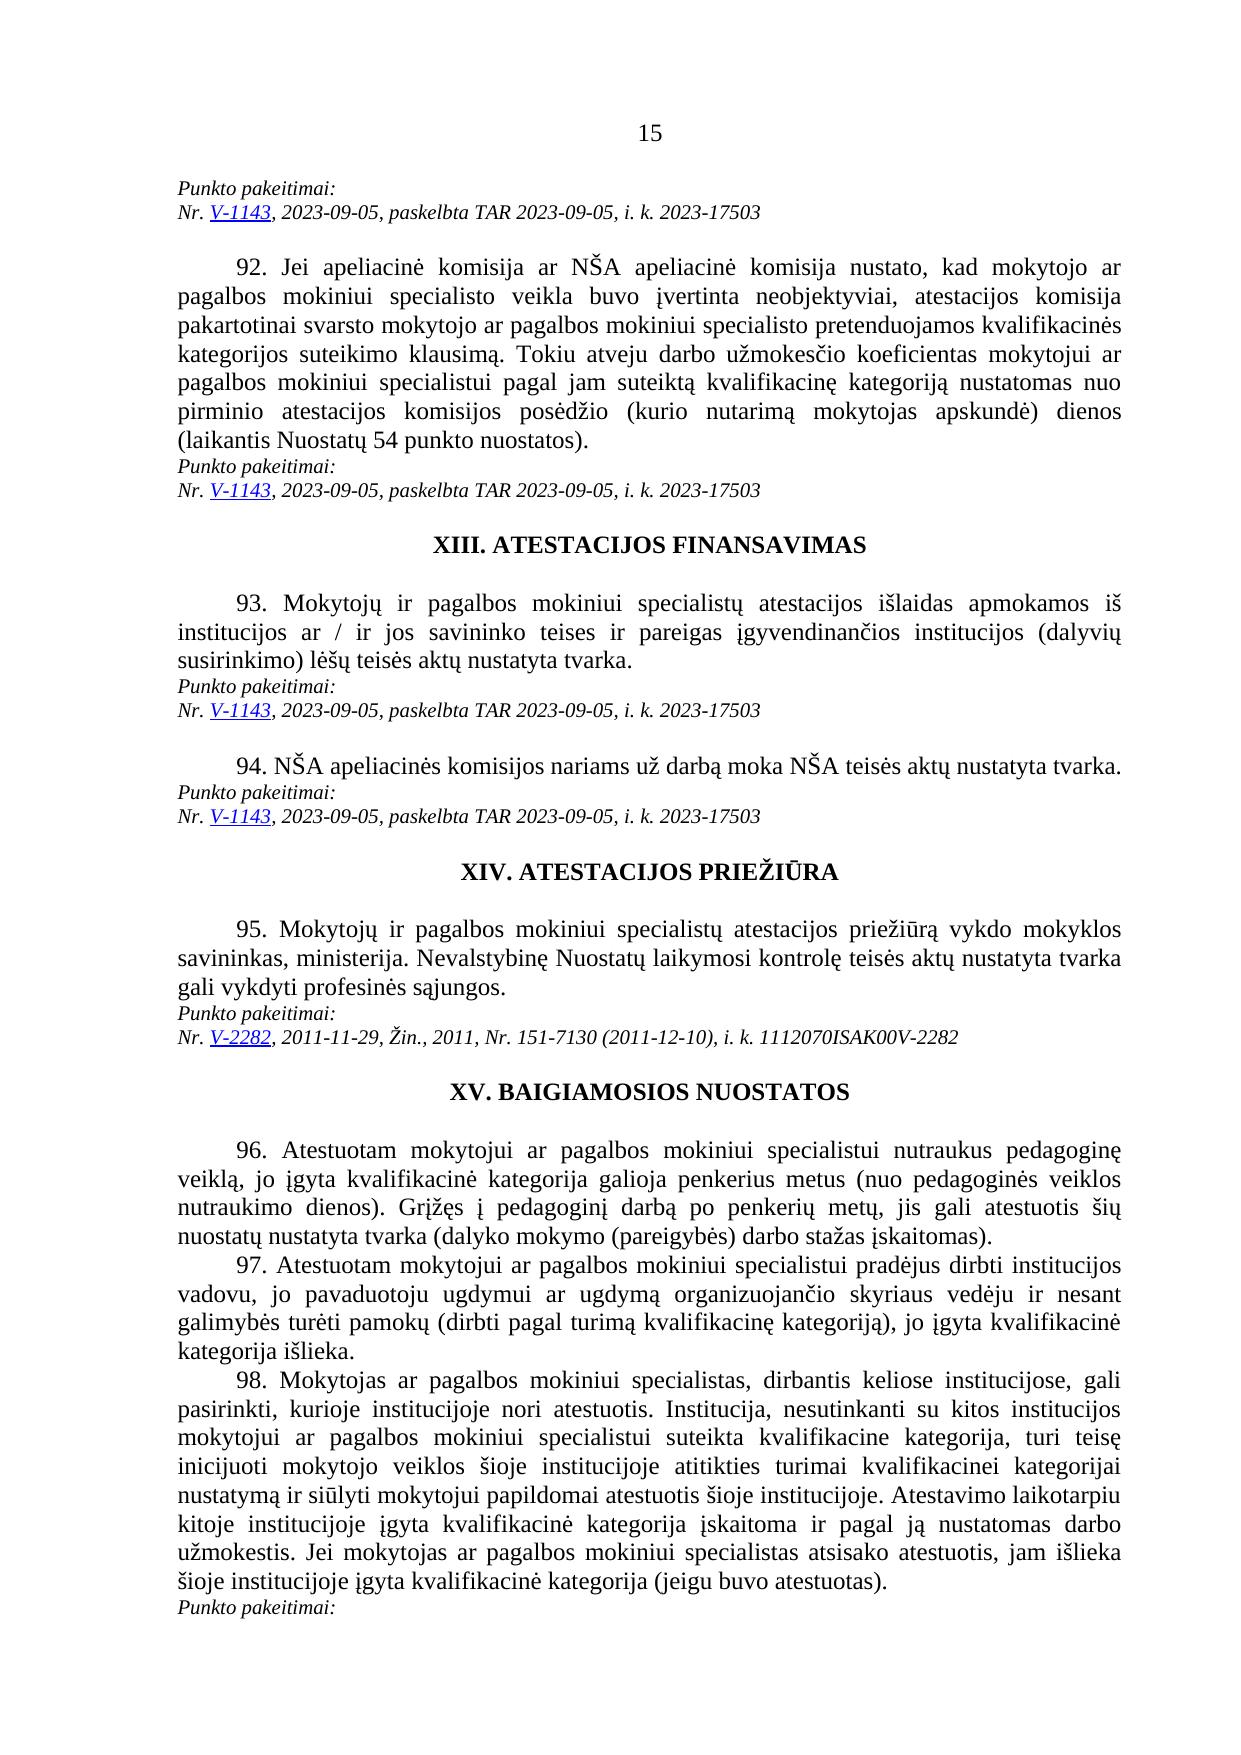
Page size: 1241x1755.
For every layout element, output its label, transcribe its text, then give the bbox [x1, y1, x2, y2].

text XIV. ATESTACIJOS PRIEŽIŪRA [177, 857, 1122, 886]
text 92. Jei apeliacinė komisija ar NŠA apeliacinė komisija nustato, kad mokytojo ar pagalbos mokiniui specialisto veikla buvo įvertinta neobjektyviai, atestacijos komisija pakartotinai svarsto mokytojo ar pagalbos mokiniui specialisto pretenduojamos kvalifikacinės kategorijos suteikimo klausimą. Tokiu atveju darbo užmokesčio koeficientas mokytojui ar pagalbos mokiniui specialistui pagal jam suteiktą kvalifikacinę kategoriją nustatomas nuo pirminio atestacijos komisijos posėdžio (kurio nutarimą mokytojas apskundė) dienos (laikantis Nuostatų 54 punkto nuostatos). [177, 252, 1122, 454]
text Punkto pakeitimai: [177, 1595, 1122, 1619]
text XV. BAIGIAMOSIOS NUOSTATOS [177, 1077, 1122, 1106]
text Nr. V-1143, 2023-09-05, paskelbta TAR 2023-09-05, i. k. 2023-17503 [177, 698, 1122, 722]
text XIII. ATESTACIJOS FINANSAVIMAS [177, 531, 1122, 559]
text 94. NŠA apeliacinės komisijos nariams už darbą moka NŠA teisės aktų nustatyta tvarka. [177, 751, 1122, 780]
text Nr. V-1143, 2023-09-05, paskelbta TAR 2023-09-05, i. k. 2023-17503 [177, 478, 1122, 502]
text 97. Atestuotam mokytojui ar pagalbos mokiniui specialistui pradėjus dirbti institucijos vadovu, jo pavaduotoju ugdymui ar ugdymą organizuojančio skyriaus vedėju ir nesant galimybės turėti pamokų (dirbti pagal turimą kvalifikacinę kategoriją), jo įgyta kvalifikacinė kategorija išlieka. [177, 1250, 1122, 1365]
text Punkto pakeitimai: [177, 454, 1122, 478]
text 93. Mokytojų ir pagalbos mokiniui specialistų atestacijos išlaidas apmokamos iš institucijos ar / ir jos savininko teises ir pareigas įgyvendinančios institucijos (dalyvių susirinkimo) lėšų teisės aktų nustatyta tvarka. [177, 588, 1122, 674]
text Punkto pakeitimai: [177, 674, 1122, 698]
text Nr. V-2282, 2011-11-29, Žin., 2011, Nr. 151-7130 (2011-12-10), i. k. 1112070ISAK00V-2282 [177, 1025, 1122, 1049]
text Punkto pakeitimai: [177, 176, 1122, 200]
text Nr. V-1143, 2023-09-05, paskelbta TAR 2023-09-05, i. k. 2023-17503 [177, 804, 1122, 828]
text 95. Mokytojų ir pagalbos mokiniui specialistų atestacijos priežiūrą vykdo mokyklos savininkas, ministerija. Nevalstybinę Nuostatų laikymosi kontrolę teisės aktų nustatyta tvarka gali vykdyti profesinės sąjungos. [177, 914, 1122, 1001]
text Punkto pakeitimai: [177, 780, 1122, 804]
text 98. Mokytojas ar pagalbos mokiniui specialistas, dirbantis keliose institucijose, gali pasirinkti, kurioje institucijoje nori atestuotis. Institucija, nesutinkanti su kitos institucijos mokytojui ar pagalbos mokiniui specialistui suteikta kvalifikacine kategorija, turi teisę inicijuoti mokytojo veiklos šioje institucijoje atitikties turimai kvalifikacinei kategorijai nustatymą ir siūlyti mokytojui papildomai atestuotis šioje institucijoje. Atestavimo laikotarpiu kitoje institucijoje įgyta kvalifikacinė kategorija įskaitoma ir pagal ją nustatomas darbo užmokestis. Jei mokytojas ar pagalbos mokiniui specialistas atsisako atestuotis, jam išlieka šioje institucijoje įgyta kvalifikacinė kategorija (jeigu buvo atestuotas). [177, 1365, 1122, 1595]
text Nr. V-1143, 2023-09-05, paskelbta TAR 2023-09-05, i. k. 2023-17503 [177, 200, 1122, 224]
text Punkto pakeitimai: [177, 1001, 1122, 1025]
text 96. Atestuotam mokytojui ar pagalbos mokiniui specialistui nutraukus pedagoginę veiklą, jo įgyta kvalifikacinė kategorija galioja penkerius metus (nuo pedagoginės veiklos nutraukimo dienos). Grįžęs į pedagoginį darbą po penkerių metų, jis gali atestuotis šių nuostatų nustatyta tvarka (dalyko mokymo (pareigybės) darbo stažas įskaitomas). [177, 1135, 1122, 1250]
